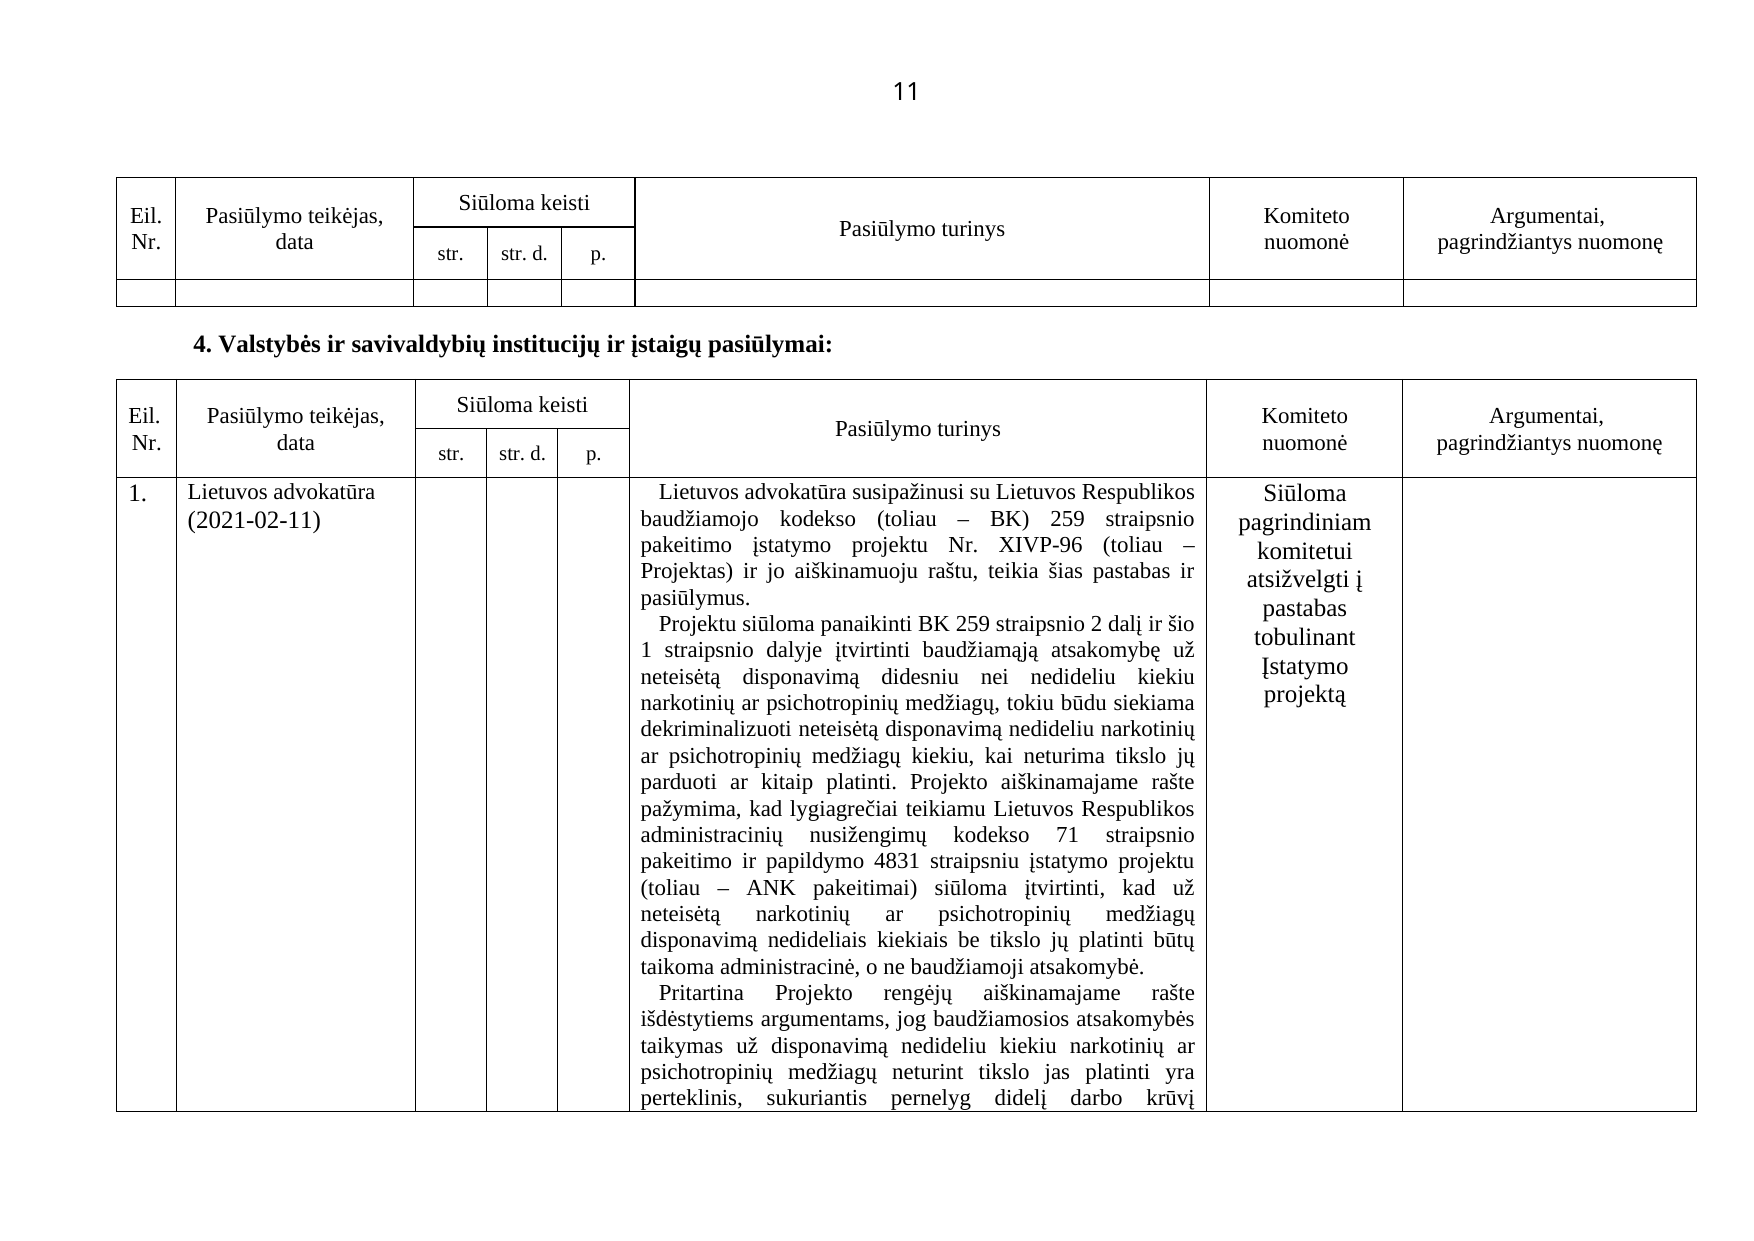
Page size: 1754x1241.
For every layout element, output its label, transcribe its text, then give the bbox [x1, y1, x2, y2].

table_header Pasiūlymo teikėjas, data [176, 178, 413, 279]
table_cell [562, 280, 634, 306]
table_header Siūloma keisti [416, 380, 629, 428]
table_cell str. d. [487, 429, 557, 477]
table_header Komiteto nuomonė [1207, 380, 1402, 477]
table_header Pasiūlymo turinys [630, 380, 1206, 477]
table_cell Lietuvos advokatūra susipažinusi su Lietuvos Respublikos baudžiamojo kodekso (toliau – BK) 259 straipsnio pakeitimo įstatymo projektu Nr. XIVP-96 (toliau – Projektas) ir jo aiškinamuoju raštu, teikia šias pastabas ir pasiūlymus. Projektu siūloma panaikinti BK 259 straipsnio 2 dalį ir šio 1 straipsnio dalyje įtvirtinti baudžiamąją atsakomybę už neteisėtą disponavimą didesniu nei nedideliu kiekiu narkotinių ar psichotropinių medžiagų, tokiu būdu siekiama dekriminalizuoti neteisėtą disponavimą nedideliu narkotinių ar psichotropinių medžiagų kiekiu, kai neturima tikslo jų parduoti ar kitaip platinti. Projekto aiškinamajame rašte pažymima, kad lygiagrečiai teikiamu Lietuvos Respublikos administracinių nusižengimų kodekso 71 straipsnio pakeitimo ir papildymo 4831 straipsniu įstatymo projektu (toliau – ANK pakeitimai) siūloma įtvirtinti, kad už neteisėtą narkotinių ar psichotropinių medžiagų disponavimą nedideliais kiekiais be tikslo jų platinti būtų taikoma administracinė, o ne baudžiamoji atsakomybė. Pritartina Projekto rengėjų aiškinamajame rašte išdėstytiems argumentams, jog baudžiamosios atsakomybės taikymas už disponavimą nedideliu kiekiu narkotinių ar psichotropinių medžiagų neturint tikslo jas platinti yra perteklinis, sukuriantis pernelyg didelį darbo krūvį [630, 478, 1206, 1111]
table_header Pasiūlymo turinys [636, 178, 1209, 279]
table_cell Siūloma pagrindiniam komitetui atsižvelgti į pastabas tobulinant Įstatymo projektą [1207, 478, 1402, 1111]
table_cell str. [416, 429, 486, 477]
table_cell [558, 478, 629, 1111]
table_header Eil. Nr. [117, 380, 176, 477]
table_cell str. [414, 228, 487, 279]
table_cell [1404, 280, 1696, 306]
table_cell [414, 280, 487, 306]
table_header Pasiūlymo teikėjas, data [177, 380, 415, 477]
table_cell [488, 280, 561, 306]
table_cell [176, 280, 413, 306]
table_cell str. d. [488, 228, 561, 279]
table_cell [416, 478, 486, 1111]
table_header Komiteto nuomonė [1210, 178, 1403, 279]
table_header Argumentai, pagrindžiantys nuomonę [1404, 178, 1696, 279]
text 4. Valstybės ir savivaldybių institucijų ir įstaigų pasiūlymai: [118, 329, 1695, 357]
table_cell 1. [117, 478, 176, 1111]
table_cell [487, 478, 557, 1111]
table_cell p. [558, 429, 629, 477]
table_cell [636, 280, 1209, 306]
table_cell [117, 280, 175, 306]
table_cell [1403, 478, 1696, 1111]
table_header Argumentai, pagrindžiantys nuomonę [1403, 380, 1696, 477]
table_cell p. [562, 228, 634, 279]
table_header Eil. Nr. [117, 178, 175, 279]
table_cell [1210, 280, 1403, 306]
table_header Siūloma keisti [414, 178, 634, 226]
table_cell Lietuvos advokatūra (2021-02-11) [177, 478, 415, 1111]
